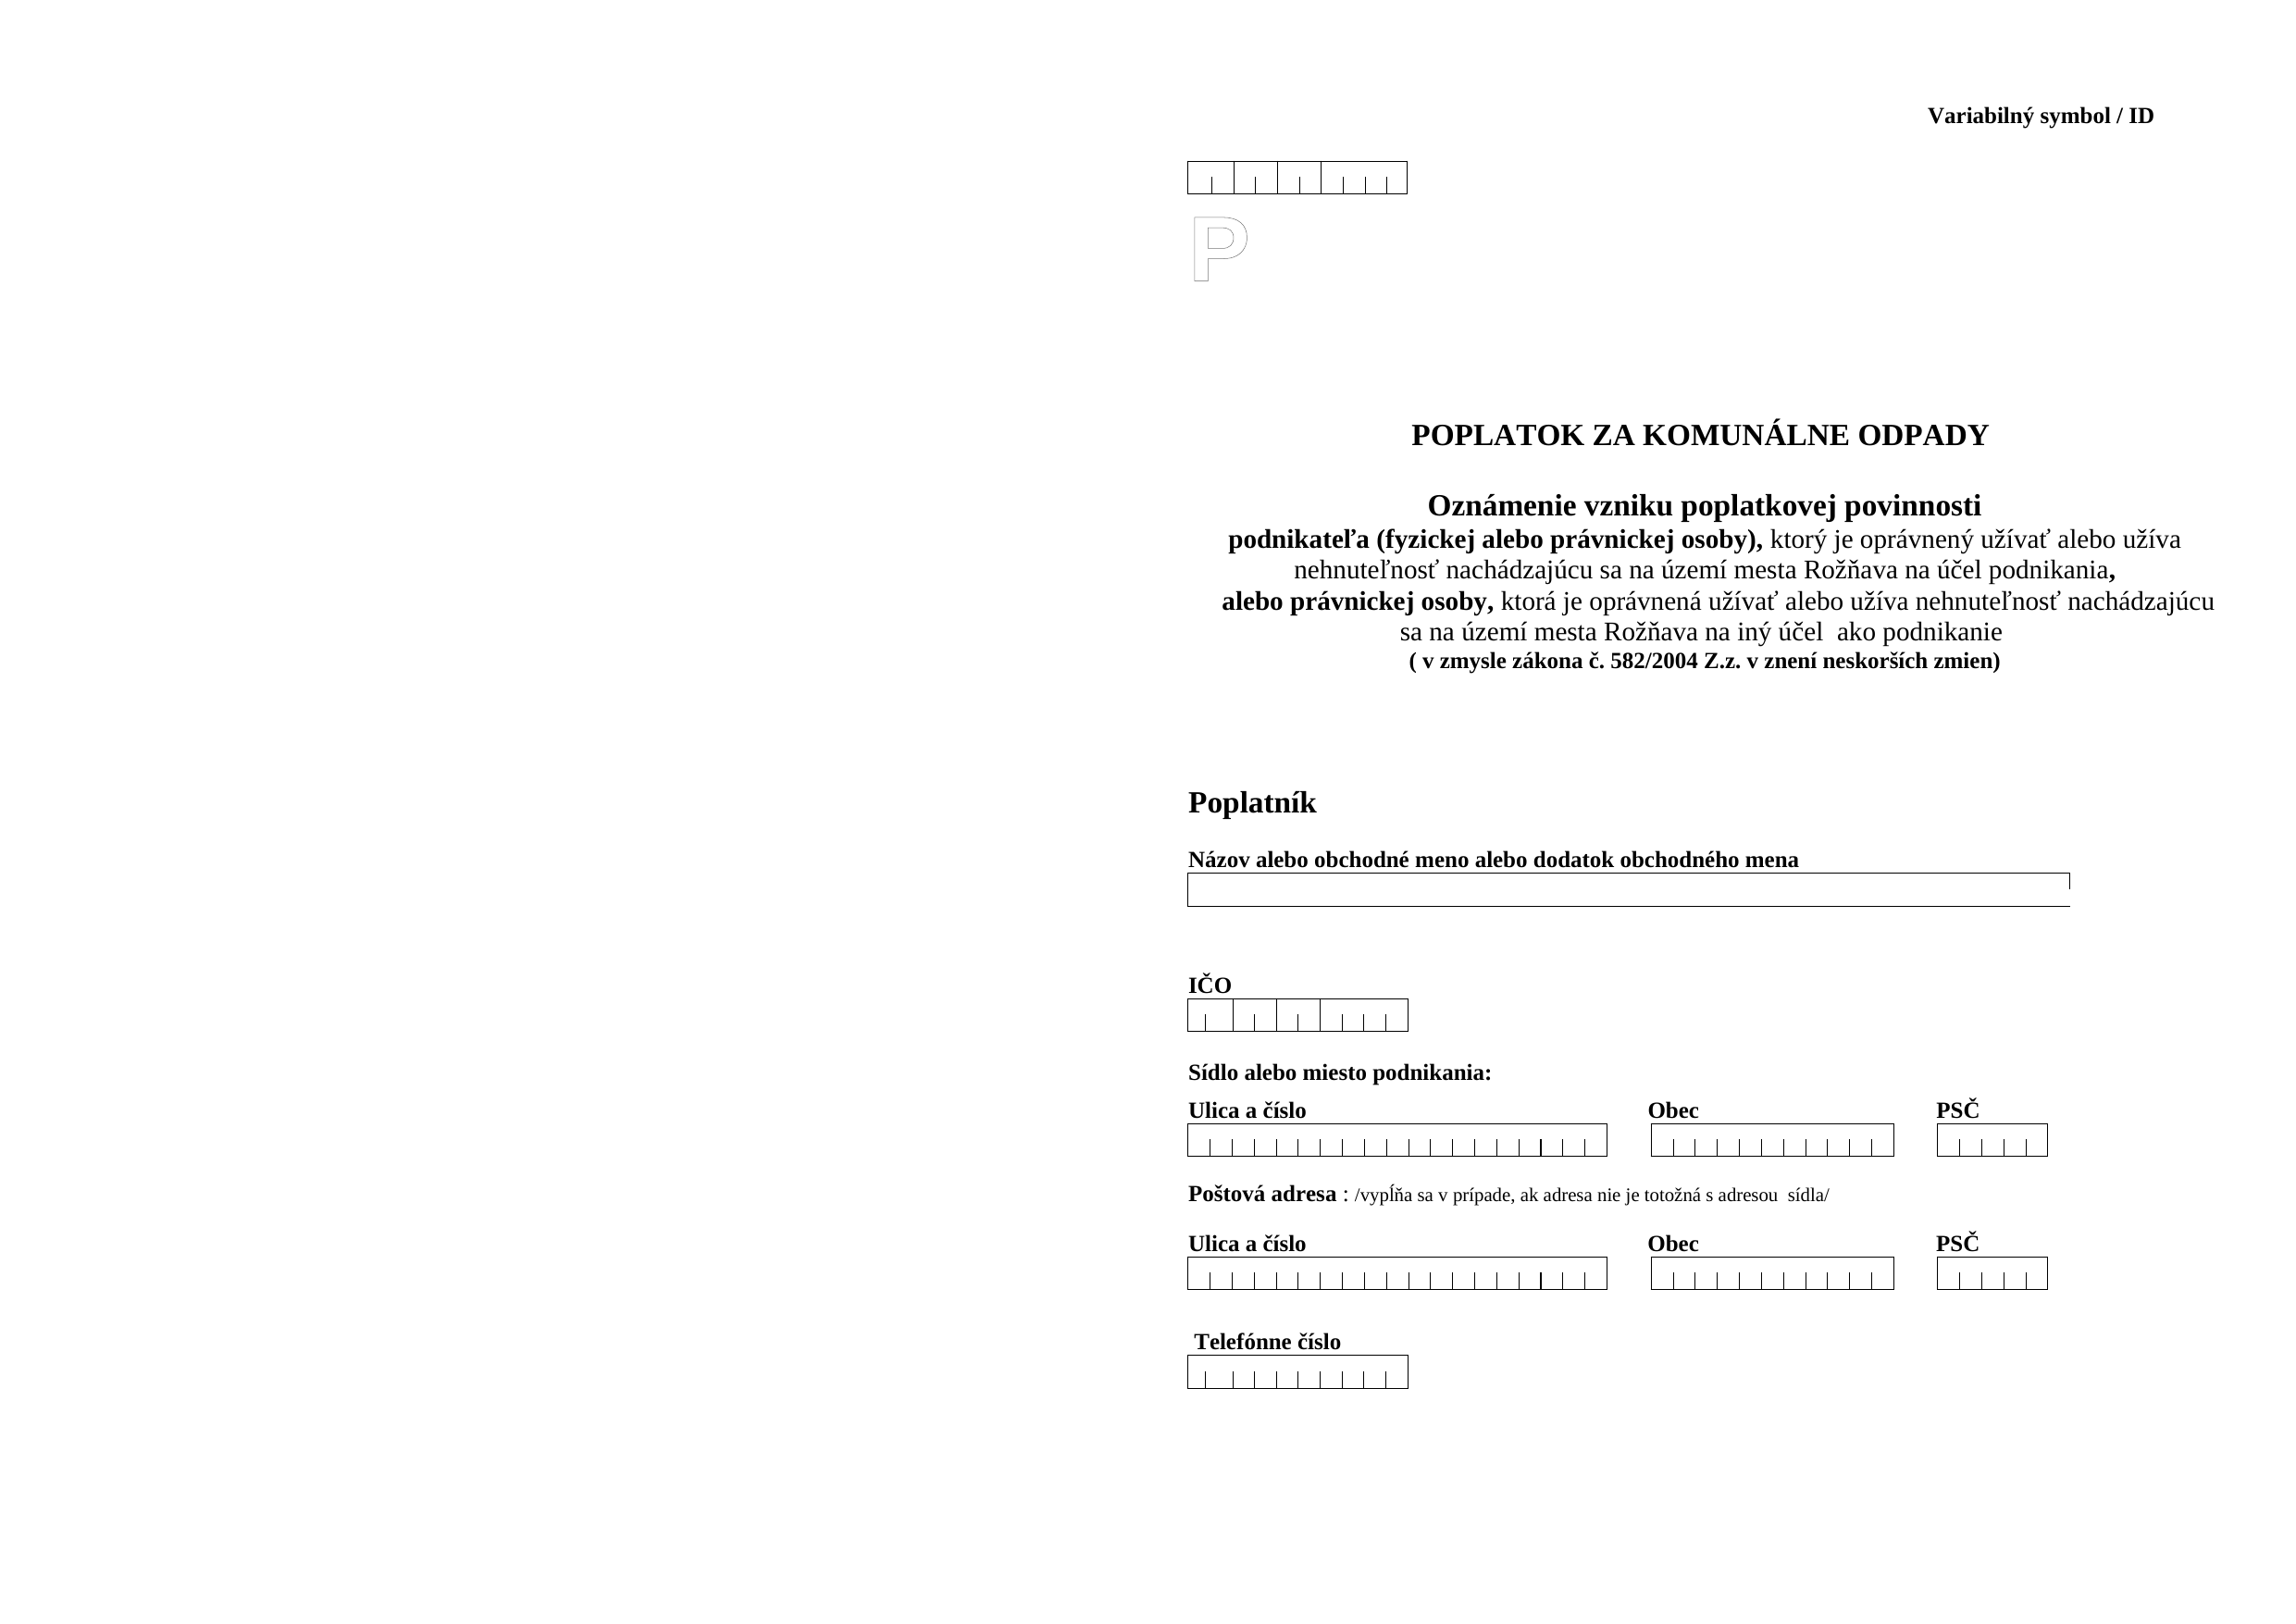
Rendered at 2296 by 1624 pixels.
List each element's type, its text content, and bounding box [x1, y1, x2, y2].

table_header [1321, 874, 1343, 889]
table_cell [1674, 1139, 1694, 1156]
table_header [1322, 162, 1343, 177]
table_cell [1673, 889, 1695, 906]
table_cell [1298, 1139, 1320, 1156]
table_header [1232, 1258, 1254, 1272]
table_header [1210, 1124, 1232, 1139]
table_header [1850, 1124, 1871, 1139]
table_header [1740, 874, 1761, 889]
table_header [1342, 1356, 1364, 1371]
text P [1188, 194, 2221, 301]
table_header [1783, 874, 1806, 889]
table_header [1783, 1124, 1806, 1139]
table_header [1321, 1124, 1343, 1139]
table_header [1496, 1124, 1519, 1139]
table_header [1321, 999, 1342, 1014]
table_header [1871, 1124, 1893, 1139]
table_cell [1629, 889, 1651, 906]
table_cell [1453, 889, 1474, 906]
table_header [1938, 1124, 1960, 1139]
table_header [1828, 874, 1849, 889]
table_cell [1607, 1272, 1629, 1289]
table_header [1740, 1258, 1761, 1272]
table_cell [1850, 1272, 1871, 1289]
table_header [1255, 999, 1276, 1014]
table_cell [1519, 889, 1541, 906]
table_cell [1916, 889, 1938, 906]
table_cell [1343, 1371, 1363, 1387]
table_header [1364, 1124, 1386, 1139]
table_cell [2048, 889, 2070, 906]
table_cell [1894, 1272, 1916, 1289]
table_header [1298, 1124, 1321, 1139]
table_header [1981, 1258, 2004, 1272]
table_header [1960, 874, 1981, 889]
subtitle Poplatník [1188, 784, 2221, 820]
table_cell [1298, 889, 1321, 906]
table_cell [1453, 1139, 1474, 1156]
table_header [1386, 1258, 1409, 1272]
table_cell [1695, 1272, 1717, 1289]
table_cell [1828, 889, 1849, 906]
table_cell [1740, 1139, 1761, 1156]
table_cell [1695, 1139, 1717, 1156]
table_cell [1850, 1139, 1871, 1156]
table_header [1409, 1258, 1431, 1272]
text Poštová adresa : /vypĺňa sa v prípade, ak adresa nie je totožná s adresou sídla/ [1188, 1180, 2221, 1207]
table_cell [1497, 1139, 1519, 1156]
table_header [1343, 1258, 1364, 1272]
table_cell [1298, 1272, 1320, 1289]
table_cell [2027, 1272, 2047, 1289]
table_header [1652, 1124, 1673, 1139]
table_header [1235, 162, 1256, 177]
table_cell [1409, 1139, 1430, 1156]
table_cell [1695, 889, 1718, 906]
table_cell [1652, 1272, 1673, 1289]
table_cell [1607, 1139, 1629, 1156]
table_cell [1364, 1371, 1385, 1387]
table_header [2026, 874, 2048, 889]
table_cell [1232, 889, 1254, 906]
table_header [1960, 1258, 1981, 1272]
table_header [1806, 874, 1828, 889]
table_header [1431, 1258, 1452, 1272]
table_header [1718, 874, 1739, 889]
table_header [1299, 162, 1321, 177]
table_cell [1871, 889, 1893, 906]
table_header [1298, 999, 1320, 1014]
table_cell [1256, 177, 1277, 193]
table_header [1254, 1124, 1276, 1139]
table_cell [1188, 1014, 1205, 1031]
table_cell [1321, 1272, 1342, 1289]
table_cell [1300, 177, 1321, 193]
table_cell [1453, 1272, 1474, 1289]
table_cell [1188, 1139, 1210, 1156]
table_cell [2027, 1139, 2047, 1156]
table_header [1212, 162, 1234, 177]
table_cell [1806, 1139, 1827, 1156]
table_cell [1784, 1272, 1806, 1289]
table_header [1386, 1356, 1408, 1371]
table_cell [1960, 889, 1981, 906]
table_cell [1255, 1014, 1276, 1031]
table_header [1718, 1258, 1739, 1272]
table_header [1695, 874, 1718, 889]
table_header [1364, 874, 1386, 889]
table_header [1474, 1258, 1496, 1272]
subtitle Oznámenie vzniku poplatkovej povinnosti [1188, 487, 2221, 523]
table_header [1761, 874, 1783, 889]
table_header [1474, 874, 1496, 889]
table_cell [1762, 1139, 1783, 1156]
table_header [1893, 874, 1916, 889]
table_cell [1210, 1139, 1232, 1156]
table_header [1563, 874, 1585, 889]
table_header [1496, 1258, 1519, 1272]
table_header [1206, 999, 1233, 1014]
table_cell [1344, 177, 1365, 193]
table_header [1321, 1356, 1342, 1371]
table_header [1541, 1124, 1563, 1139]
table_cell [1431, 889, 1452, 906]
table_header [1365, 162, 1387, 177]
table_header [1276, 1124, 1298, 1139]
table_cell [1188, 1371, 1205, 1387]
table_cell [1542, 1139, 1562, 1156]
subtitle Telefónne číslo [1188, 1328, 2221, 1355]
table_cell [1806, 1272, 1827, 1289]
table_header [1519, 874, 1541, 889]
table_cell [1234, 1014, 1254, 1031]
table_cell [1652, 1139, 1673, 1156]
table_header [2004, 1258, 2026, 1272]
table_header [1276, 1356, 1298, 1371]
table_cell [2026, 889, 2048, 906]
table_cell [1784, 1139, 1806, 1156]
table_cell [1541, 889, 1563, 906]
table_header [1387, 162, 1407, 177]
table_header [1234, 999, 1255, 1014]
table_header [1188, 874, 1210, 889]
table_header [1916, 1123, 1937, 1139]
table_cell [1321, 1014, 1342, 1031]
subtitle Názov alebo obchodné meno alebo dodatok obchodného mena [1188, 846, 2221, 873]
table_cell [1343, 889, 1364, 906]
table_header [1673, 874, 1695, 889]
table_header [1541, 1258, 1563, 1272]
table_cell [1188, 889, 1210, 906]
table_header [2048, 874, 2069, 889]
table_header [1254, 874, 1276, 889]
table_cell [1276, 889, 1298, 906]
table_header [1386, 1124, 1409, 1139]
table_cell [1872, 1272, 1893, 1289]
table_header [1563, 1124, 1585, 1139]
table_cell [1233, 1139, 1254, 1156]
table_cell [1629, 1272, 1651, 1289]
table_header [1673, 1124, 1695, 1139]
table_cell [1255, 1139, 1276, 1156]
table_header [1453, 1258, 1474, 1272]
table_cell [1629, 1139, 1651, 1156]
table_cell [1674, 1272, 1694, 1289]
table_header [1938, 1258, 1960, 1272]
table_cell [1850, 889, 1871, 906]
table_header [1343, 874, 1364, 889]
table_cell [1386, 1014, 1408, 1031]
table_cell [1188, 177, 1211, 193]
subtitle Ulica a číslo Obec PSČ [1188, 1230, 2221, 1257]
table_header [1364, 999, 1385, 1014]
table_header [1188, 1356, 1206, 1371]
table_cell [1893, 889, 1916, 906]
table_header [1496, 874, 1519, 889]
table_cell [1497, 1272, 1519, 1289]
table_header [1431, 1124, 1452, 1139]
text Ulica a číslo Obec PSČ [1188, 1097, 2221, 1123]
table_cell [1431, 1272, 1452, 1289]
table_cell [1982, 1139, 2004, 1156]
table_header [1718, 1124, 1739, 1139]
table_header [1695, 1258, 1718, 1272]
table_cell [1210, 1272, 1232, 1289]
table_header [1981, 874, 2004, 889]
table_cell [1496, 889, 1519, 906]
table_header [1277, 999, 1298, 1014]
table_cell [1254, 889, 1276, 906]
table_cell [1740, 1272, 1761, 1289]
table_header [1585, 874, 1607, 889]
table_header [1343, 162, 1365, 177]
table_header [1386, 999, 1408, 1014]
table_cell [1298, 1014, 1320, 1031]
table_cell [1542, 1272, 1562, 1289]
subtitle IČO [1188, 972, 2221, 998]
table_header [1563, 1258, 1585, 1272]
table_cell [1585, 1272, 1607, 1289]
table_cell [1321, 1139, 1342, 1156]
table_cell [1386, 889, 1409, 906]
table_cell [1343, 1139, 1364, 1156]
table_header [1981, 1124, 2004, 1139]
table_cell [1343, 1272, 1364, 1289]
table_cell [1364, 1014, 1385, 1031]
table_header [1453, 874, 1474, 889]
table_cell [1188, 1272, 1210, 1289]
table_header [1364, 1258, 1386, 1272]
table_header [1651, 874, 1673, 889]
table_header [1541, 874, 1563, 889]
table_cell [1872, 1139, 1893, 1156]
table_cell [1206, 1014, 1233, 1031]
table_header [1232, 874, 1254, 889]
table_header [1254, 1258, 1276, 1272]
table_cell [1938, 1272, 1959, 1289]
table_cell [1431, 1139, 1452, 1156]
table_cell [1365, 1139, 1386, 1156]
table_cell [1235, 177, 1255, 193]
table_cell [1278, 177, 1299, 193]
table_header [1629, 874, 1651, 889]
table_header [1276, 1258, 1298, 1272]
table_cell [1255, 1371, 1276, 1387]
table_header [1431, 874, 1452, 889]
table_cell [1277, 1139, 1297, 1156]
table_cell [1212, 177, 1234, 193]
table_header [1298, 874, 1321, 889]
table_header [1188, 1124, 1210, 1139]
table_header [1894, 1123, 1916, 1139]
table_cell [1563, 1272, 1584, 1289]
table_cell [1938, 1139, 1959, 1156]
table_cell [1563, 889, 1585, 906]
table_header [2004, 874, 2026, 889]
table_header [2026, 1124, 2047, 1139]
table_cell [1210, 889, 1232, 906]
table_cell [1761, 889, 1783, 906]
table_header [1960, 1124, 1981, 1139]
table_cell [1234, 1371, 1254, 1387]
table_cell [1828, 1272, 1849, 1289]
table_cell [1475, 1272, 1496, 1289]
table_header [1232, 1124, 1254, 1139]
table_header [1233, 1356, 1255, 1371]
table_header [1761, 1124, 1783, 1139]
table_header [2026, 1258, 2047, 1272]
table_cell [1321, 1371, 1342, 1387]
table_cell [1255, 1272, 1276, 1289]
table_header [1652, 1258, 1673, 1272]
table_cell [2004, 1139, 2026, 1156]
table_header [1519, 1258, 1541, 1272]
table_header [1321, 1258, 1343, 1272]
table_header [1938, 874, 1960, 889]
subtitle Variabilný symbol / ID [1813, 98, 2221, 130]
table_cell [1206, 1371, 1233, 1387]
table_header [1474, 1124, 1496, 1139]
table_header [1828, 1124, 1849, 1139]
table_header [1298, 1258, 1321, 1272]
table_header [1256, 162, 1277, 177]
table_header [1740, 1124, 1761, 1139]
table_header [2004, 1124, 2026, 1139]
text POPLATOK ZA KOMUNÁLNE ODPADY [1188, 416, 2221, 452]
table_cell [1783, 889, 1806, 906]
text podnikateľa (fyzickej alebo právnickej osoby), ktorý je oprávnený užívať alebo užíva nehnuteľnosť nachádzajúcu sa na území mesta Rožňava na účel podnikania, [1188, 523, 2221, 585]
table_cell [1475, 1139, 1496, 1156]
table_header [1607, 874, 1629, 889]
table_cell [2004, 889, 2026, 906]
table_cell [1938, 889, 1960, 906]
table_cell [1277, 1371, 1297, 1387]
table_header [1276, 874, 1298, 889]
table_header [1629, 1123, 1651, 1139]
table_header [1850, 874, 1871, 889]
table_header [1806, 1124, 1828, 1139]
table_cell [2004, 1272, 2026, 1289]
table_cell [1365, 1272, 1386, 1289]
table_cell [1386, 1371, 1408, 1387]
table_header [1806, 1258, 1828, 1272]
table_header [1850, 1258, 1871, 1272]
table_cell [1387, 177, 1407, 193]
table_header [1188, 999, 1206, 1014]
text alebo právnickej osoby, ktorá je oprávnená užívať alebo užíva nehnuteľnosť nachádzajúcu sa na území mesta Rožňava na iný účel ako podnikanie [1188, 585, 2221, 647]
table_cell [1981, 889, 2004, 906]
table_cell [1585, 1139, 1607, 1156]
table_header [1343, 1124, 1364, 1139]
table_header [1916, 874, 1938, 889]
table_cell [1474, 889, 1496, 906]
table_cell [1409, 889, 1431, 906]
table_cell [1718, 1272, 1739, 1289]
table_cell [1960, 1139, 1981, 1156]
table_header [1210, 1258, 1232, 1272]
table_header [1673, 1258, 1695, 1272]
table_cell [1651, 889, 1673, 906]
table_header [1607, 1257, 1629, 1272]
table_cell [1321, 889, 1343, 906]
table_header [1206, 1356, 1233, 1371]
table_header [1409, 1124, 1431, 1139]
table_cell [1298, 1371, 1320, 1387]
table_cell [1364, 889, 1386, 906]
table_header [1894, 1257, 1916, 1272]
table_header [1188, 1258, 1210, 1272]
table_cell [1982, 1272, 2004, 1289]
table_cell [1585, 889, 1607, 906]
table_cell [1894, 1139, 1916, 1156]
table_header [1188, 162, 1211, 177]
text Sídlo alebo miesto podnikania: [1188, 1059, 2221, 1085]
table_cell [1343, 1014, 1363, 1031]
table_cell [1409, 1272, 1430, 1289]
table_header [1629, 1257, 1651, 1272]
table_cell [1520, 1272, 1540, 1289]
table_header [1607, 1123, 1629, 1139]
table_cell [1387, 1139, 1409, 1156]
table_header [1255, 1356, 1276, 1371]
table_cell [1607, 889, 1629, 906]
table_cell [1233, 1272, 1254, 1289]
table_header [1783, 1258, 1806, 1272]
table_cell [1563, 1139, 1584, 1156]
table_header [1828, 1258, 1849, 1272]
table_cell [1916, 1272, 1937, 1289]
table_header [1585, 1258, 1607, 1272]
table_cell [1718, 889, 1739, 906]
table_header [1298, 1356, 1321, 1371]
table_cell [1718, 1139, 1739, 1156]
table_cell [1366, 177, 1386, 193]
table_header [1519, 1124, 1541, 1139]
table_cell [1387, 1272, 1409, 1289]
table_header [1585, 1124, 1607, 1139]
table_header [1278, 162, 1299, 177]
table_header [1409, 874, 1431, 889]
table_cell [1520, 1139, 1540, 1156]
table_header [1871, 1258, 1893, 1272]
table_header [1761, 1258, 1783, 1272]
table_cell [1828, 1139, 1849, 1156]
table_cell [1960, 1272, 1981, 1289]
table_cell [1762, 1272, 1783, 1289]
table_header [1386, 874, 1409, 889]
table_header [1916, 1257, 1937, 1272]
table_cell [1740, 889, 1761, 906]
table_header [1871, 874, 1893, 889]
table_cell [1277, 1272, 1297, 1289]
table_cell [1806, 889, 1828, 906]
table_cell [1322, 177, 1343, 193]
table_header [1364, 1356, 1385, 1371]
text ( v zmysle zákona č. 582/2004 Z.z. v znení neskorších zmien) [1188, 647, 2221, 674]
table_header [1342, 999, 1364, 1014]
table_cell [1916, 1139, 1937, 1156]
table_header [1210, 874, 1232, 889]
table_header [1453, 1124, 1474, 1139]
table_header [1695, 1124, 1718, 1139]
table_cell [1277, 1014, 1297, 1031]
